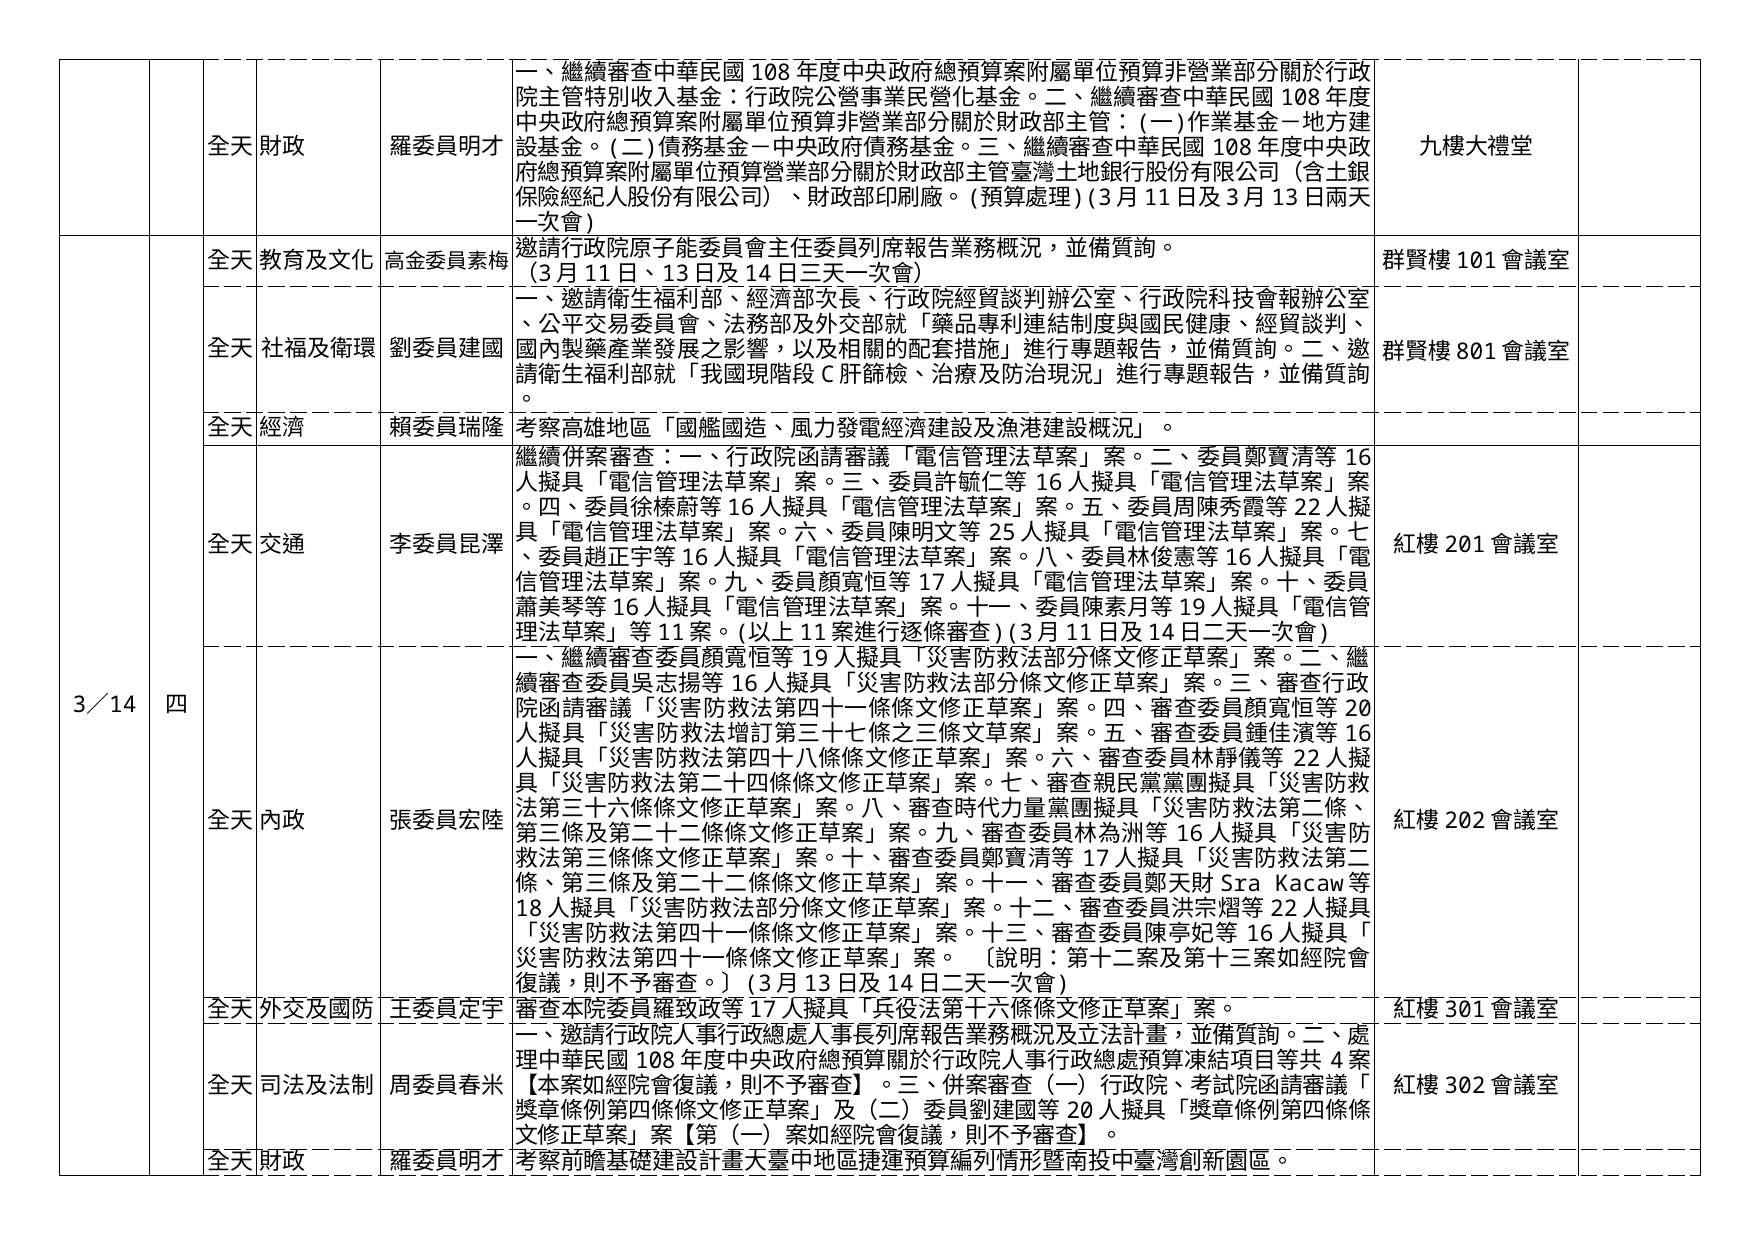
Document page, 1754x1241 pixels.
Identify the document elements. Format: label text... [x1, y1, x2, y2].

table_cell 王委員定宇 [381, 997, 512, 1023]
table_cell [1579, 446, 1700, 646]
table_cell 賴委員瑞隆 [381, 412, 512, 444]
table_cell 紅樓202會議室 [1375, 646, 1578, 997]
table_cell 一、邀請衛生福利部、經濟部次長、行政院經貿談判辦公室、行政院科技會報辦公室、公平交易委員會、法務部及外交部就「藥品專利連結制度與國民健康、經貿談判、國內製藥產業發展之影響，以及相關的配套措施」進行專題報告，並備質詢。二、邀請衛生福利部就「我國現階段C肝篩檢、治療及防治現況」進行專題報告，並備質詢。 [513, 286, 1374, 412]
table_cell [1579, 997, 1700, 1023]
table_cell [1579, 412, 1700, 444]
table_cell [60, 60, 149, 235]
table_cell 全天 [204, 446, 256, 646]
table_cell [1375, 1149, 1578, 1175]
table_cell 全天 [204, 1149, 256, 1175]
table_cell [1579, 1023, 1700, 1149]
table_cell 一、繼續審查委員顏寬恒等19人擬具「災害防救法部分條文修正草案」案。二、繼續審查委員吳志揚等16人擬具「災害防救法部分條文修正草案」案。三、審查行政院函請審議「災害防救法第四十一條條文修正草案」案。四、審查委員顏寬恒等20人擬具「災害防救法增訂第三十七條之三條文草案」案。五、審查委員鍾佳濱等16人擬具「災害防救法第四十八條條文修正草案」案。六、審查委員林靜儀等22人擬具「災害防救法第二十四條條文修正草案」案。七、審查親民黨黨團擬具「災害防救法第三十六條條文修正草案」案。八、審查時代力量黨團擬具「災害防救法第二條、第三條及第二十二條條文修正草案」案。九、審查委員林為洲等16人擬具「災害防救法第三條條文修正草案」案。十、審查委員鄭寶清等17人擬具「災害防救法第二條、第三條及第二十二條條文修正草案」案。十一、審查委員鄭天財Sra Kacaw等18人擬具「災害防救法部分條文修正草案」案。十二、審查委員洪宗熠等22人擬具「災害防救法第四十一條條文修正草案」案。十三、審查委員陳亭妃等16人擬具「災害防救法第四十一條條文修正草案」案。 〔說明：第十二案及第十三案如經院會復議，則不予審查。〕(3月13日及14日二天一次會) [513, 646, 1374, 997]
table_cell 經濟 [257, 412, 380, 444]
table_cell 全天 [204, 412, 256, 444]
table_cell 群賢樓801會議室 [1375, 286, 1578, 412]
table_cell 繼續併案審查：一、行政院函請審議「電信管理法草案」案。二、委員鄭寶清等16人擬具「電信管理法草案」案。三、委員許毓仁等16人擬具「電信管理法草案」案。四、委員徐榛蔚等16人擬具「電信管理法草案」案。五、委員周陳秀霞等22人擬具「電信管理法草案」案。六、委員陳明文等25人擬具「電信管理法草案」案。七、委員趙正宇等16人擬具「電信管理法草案」案。八、委員林俊憲等16人擬具「電信管理法草案」案。九、委員顏寬恒等17人擬具「電信管理法草案」案。十、委員蕭美琴等16人擬具「電信管理法草案」案。十一、委員陳素月等19人擬具「電信管理法草案」等11案。(以上11案進行逐條審查)(3月11日及14日二天一次會) [513, 446, 1374, 646]
table_cell [1375, 412, 1578, 444]
table_cell 劉委員建國 [381, 286, 512, 412]
table_cell 財政 [257, 59, 380, 235]
table_cell 全天 [204, 997, 256, 1023]
table_cell 高金委員素梅 [381, 236, 512, 286]
table_cell 全天 [204, 646, 256, 997]
table_cell 九樓大禮堂 [1375, 59, 1578, 235]
table_cell 一、邀請行政院人事行政總處人事長列席報告業務概況及立法計畫，並備質詢。二、處理中華民國108年度中央政府總預算關於行政院人事行政總處預算凍結項目等共4案【本案如經院會復議，則不予審查】。三、併案審查（一）行政院、考試院函請審議「獎章條例第四條條文修正草案」及（二）委員劉建國等20人擬具「獎章條例第四條條文修正草案」案【第（一）案如經院會復議，則不予審查】。 [513, 1023, 1374, 1149]
table_cell [1579, 1149, 1700, 1175]
table_cell 3／14 [60, 236, 149, 1175]
table_cell 審查本院委員羅致政等17人擬具「兵役法第十六條條文修正草案」案。 [513, 997, 1374, 1023]
table_cell 外交及國防 [257, 997, 380, 1023]
table_cell 紅樓301會議室 [1375, 997, 1578, 1023]
table_cell [150, 60, 203, 235]
table_cell 交通 [257, 446, 380, 646]
table_cell 司法及法制 [257, 1023, 380, 1149]
table_cell [1579, 286, 1700, 412]
table_cell 全天 [204, 286, 256, 412]
table_cell 李委員昆澤 [381, 446, 512, 646]
table_cell 社福及衛環 [257, 286, 380, 412]
table_cell 羅委員明才 [381, 1149, 512, 1175]
table_cell 財政 [257, 1149, 380, 1175]
table_cell 教育及文化 [257, 236, 380, 286]
table_cell 一、繼續審查中華民國108年度中央政府總預算案附屬單位預算非營業部分關於行政院主管特別收入基金：行政院公營事業民營化基金。二、繼續審查中華民國108年度中央政府總預算案附屬單位預算非營業部分關於財政部主管：(一)作業基金－地方建設基金。(二)債務基金－中央政府債務基金。三、繼續審查中華民國108年度中央政府總預算案附屬單位預算營業部分關於財政部主管臺灣土地銀行股份有限公司（含土銀保險經紀人股份有限公司）、財政部印刷廠。(預算處理)(3月11日及3月13日兩天一次會) [513, 59, 1374, 235]
table_cell 紅樓201會議室 [1375, 446, 1578, 646]
table_cell 羅委員明才 [381, 59, 512, 235]
table_cell [1579, 646, 1700, 997]
table_cell 張委員宏陸 [381, 646, 512, 997]
table_cell 群賢樓101會議室 [1375, 236, 1578, 286]
table_cell 全天 [204, 59, 256, 235]
table_cell 內政 [257, 646, 380, 997]
table_cell 四 [150, 236, 203, 1175]
table_cell 全天 [204, 236, 256, 286]
table_cell 考察高雄地區「國艦國造、風力發電經濟建設及漁港建設概況」。 [513, 412, 1374, 444]
table_cell [1579, 236, 1700, 286]
table_cell 周委員春米 [381, 1023, 512, 1149]
table_cell 全天 [204, 1023, 256, 1149]
table_cell 考察前瞻基礎建設計畫大臺中地區捷運預算編列情形暨南投中臺灣創新園區。 [513, 1149, 1374, 1175]
table_cell 紅樓302會議室 [1375, 1023, 1578, 1149]
table_cell [1579, 59, 1700, 235]
table_cell 邀請行政院原子能委員會主任委員列席報告業務概況，並備質詢。 （3月11日、13日及14日三天一次會） [513, 236, 1374, 286]
